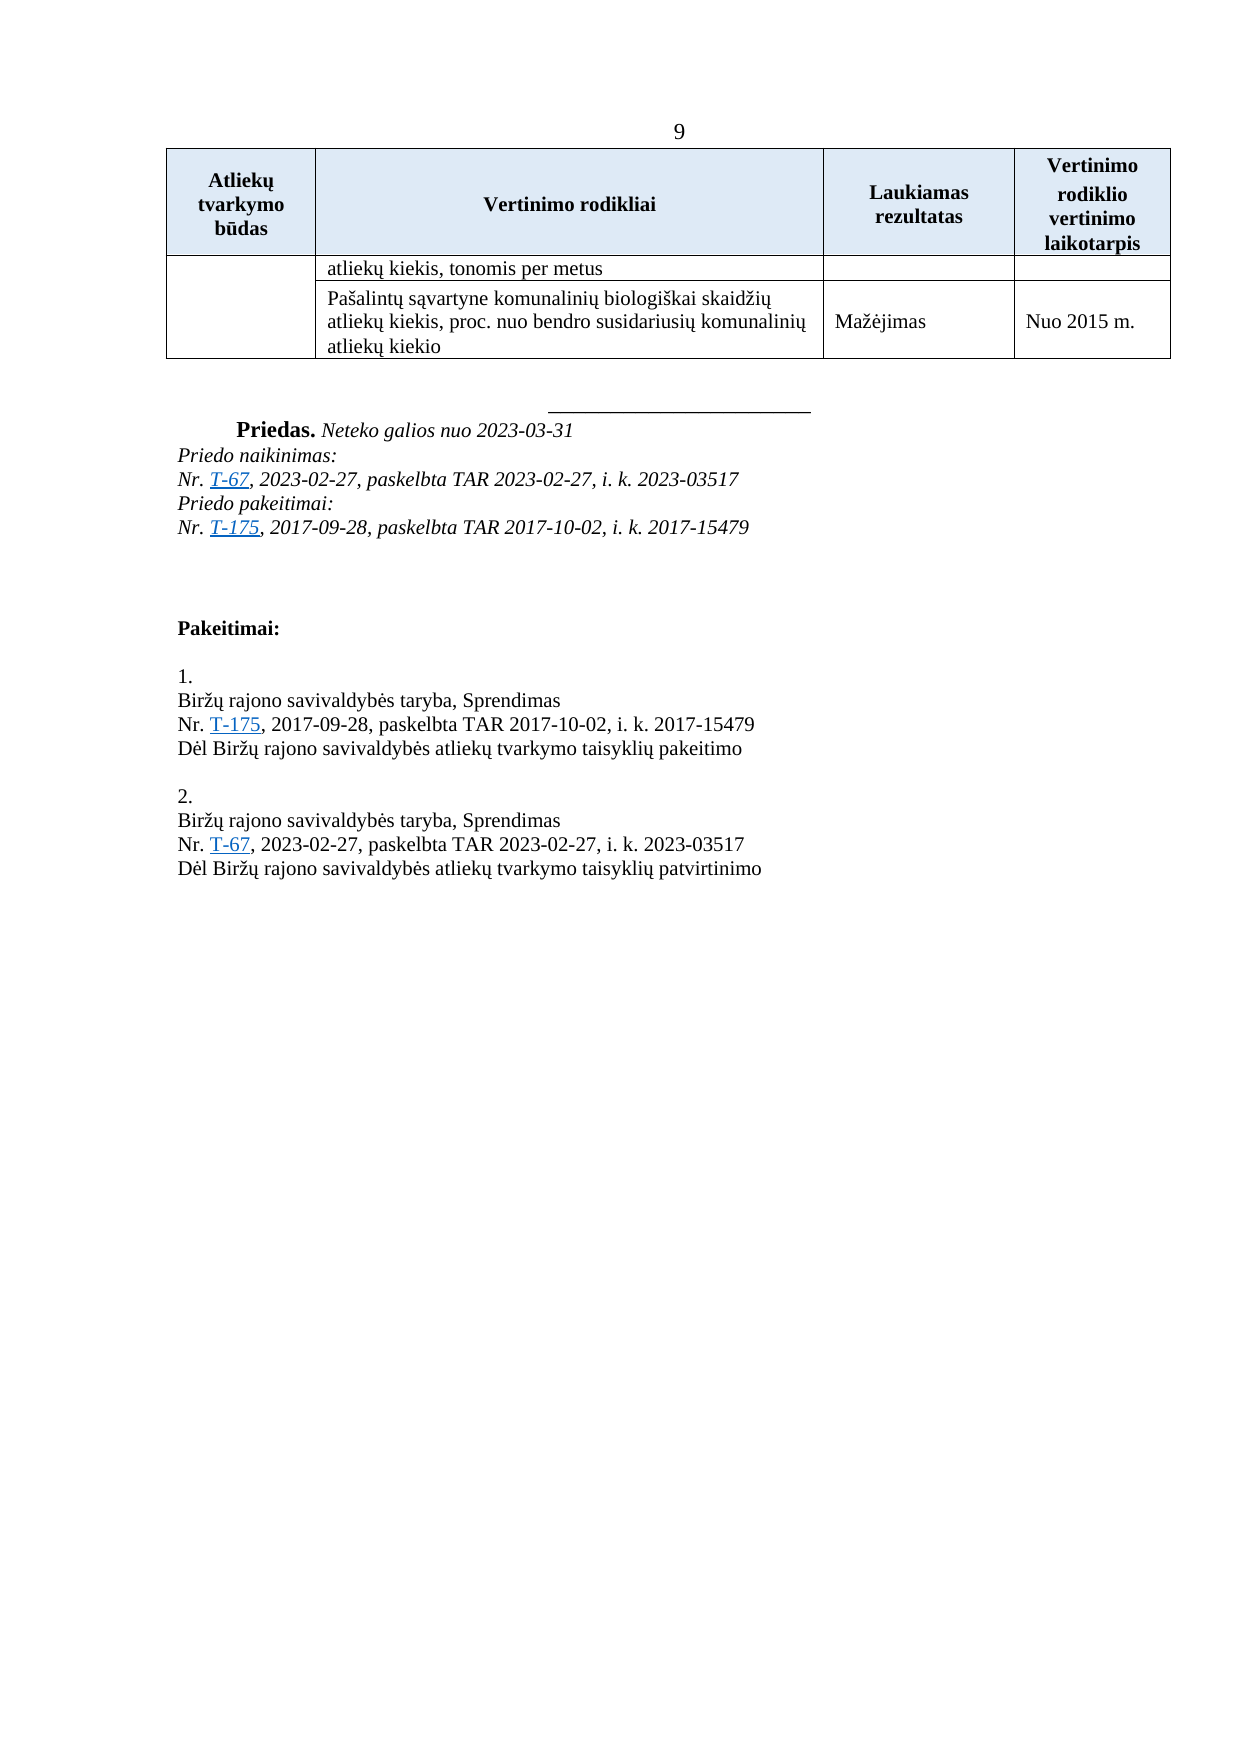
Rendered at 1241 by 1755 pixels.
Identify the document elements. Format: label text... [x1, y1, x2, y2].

text Nr. T-67, 2023-02-27, paskelbta TAR 2023-02-27, i. k. 2023-03517 [177, 832, 1181, 856]
table_cell [167, 256, 315, 358]
text Biržų rajono savivaldybės taryba, Sprendimas [177, 688, 1181, 712]
text Priedo naikinimas: [177, 442, 1181, 467]
table_cell [1015, 256, 1170, 279]
table_cell atliekų kiekis, tonomis per metus [316, 256, 823, 279]
text Nr. T-67, 2023-02-27, paskelbta TAR 2023-02-27, i. k. 2023-03517 [177, 467, 1181, 491]
table_header Atliekų tvarkymo būdas [167, 149, 315, 254]
text Pakeitimai: [177, 616, 1181, 640]
text Dėl Biržų rajono savivaldybės atliekų tvarkymo taisyklių pakeitimo [177, 736, 1181, 760]
text Priedo pakeitimai: [177, 491, 1181, 515]
table_cell Pašalintų sąvartyne komunalinių biologiškai skaidžių atliekų kiekis, proc. nuo bendro susidariusių komunalinių atliekų kiekio [316, 281, 823, 358]
table_header Vertinimo rodikliai [316, 149, 823, 254]
text Nr. T-175, 2017-09-28, paskelbta TAR 2017-10-02, i. k. 2017-15479 [177, 712, 1181, 736]
table_header Laukiamas rezultatas [824, 149, 1014, 254]
text 1. [177, 664, 1181, 688]
text _____________________ [177, 387, 1181, 416]
table_cell [824, 256, 1014, 279]
table_header Vertinimo rodiklio vertinimo laikotarpis [1015, 149, 1170, 254]
text Dėl Biržų rajono savivaldybės atliekų tvarkymo taisyklių patvirtinimo [177, 856, 1181, 880]
text Biržų rajono savivaldybės taryba, Sprendimas [177, 808, 1181, 832]
text Priedas. Neteko galios nuo 2023-03-31 [177, 416, 1181, 442]
table_cell Mažėjimas [824, 281, 1014, 358]
text Nr. T-175, 2017-09-28, paskelbta TAR 2017-10-02, i. k. 2017-15479 [177, 515, 1181, 539]
text 2. [177, 784, 1181, 808]
table_cell Nuo 2015 m. [1015, 281, 1170, 358]
